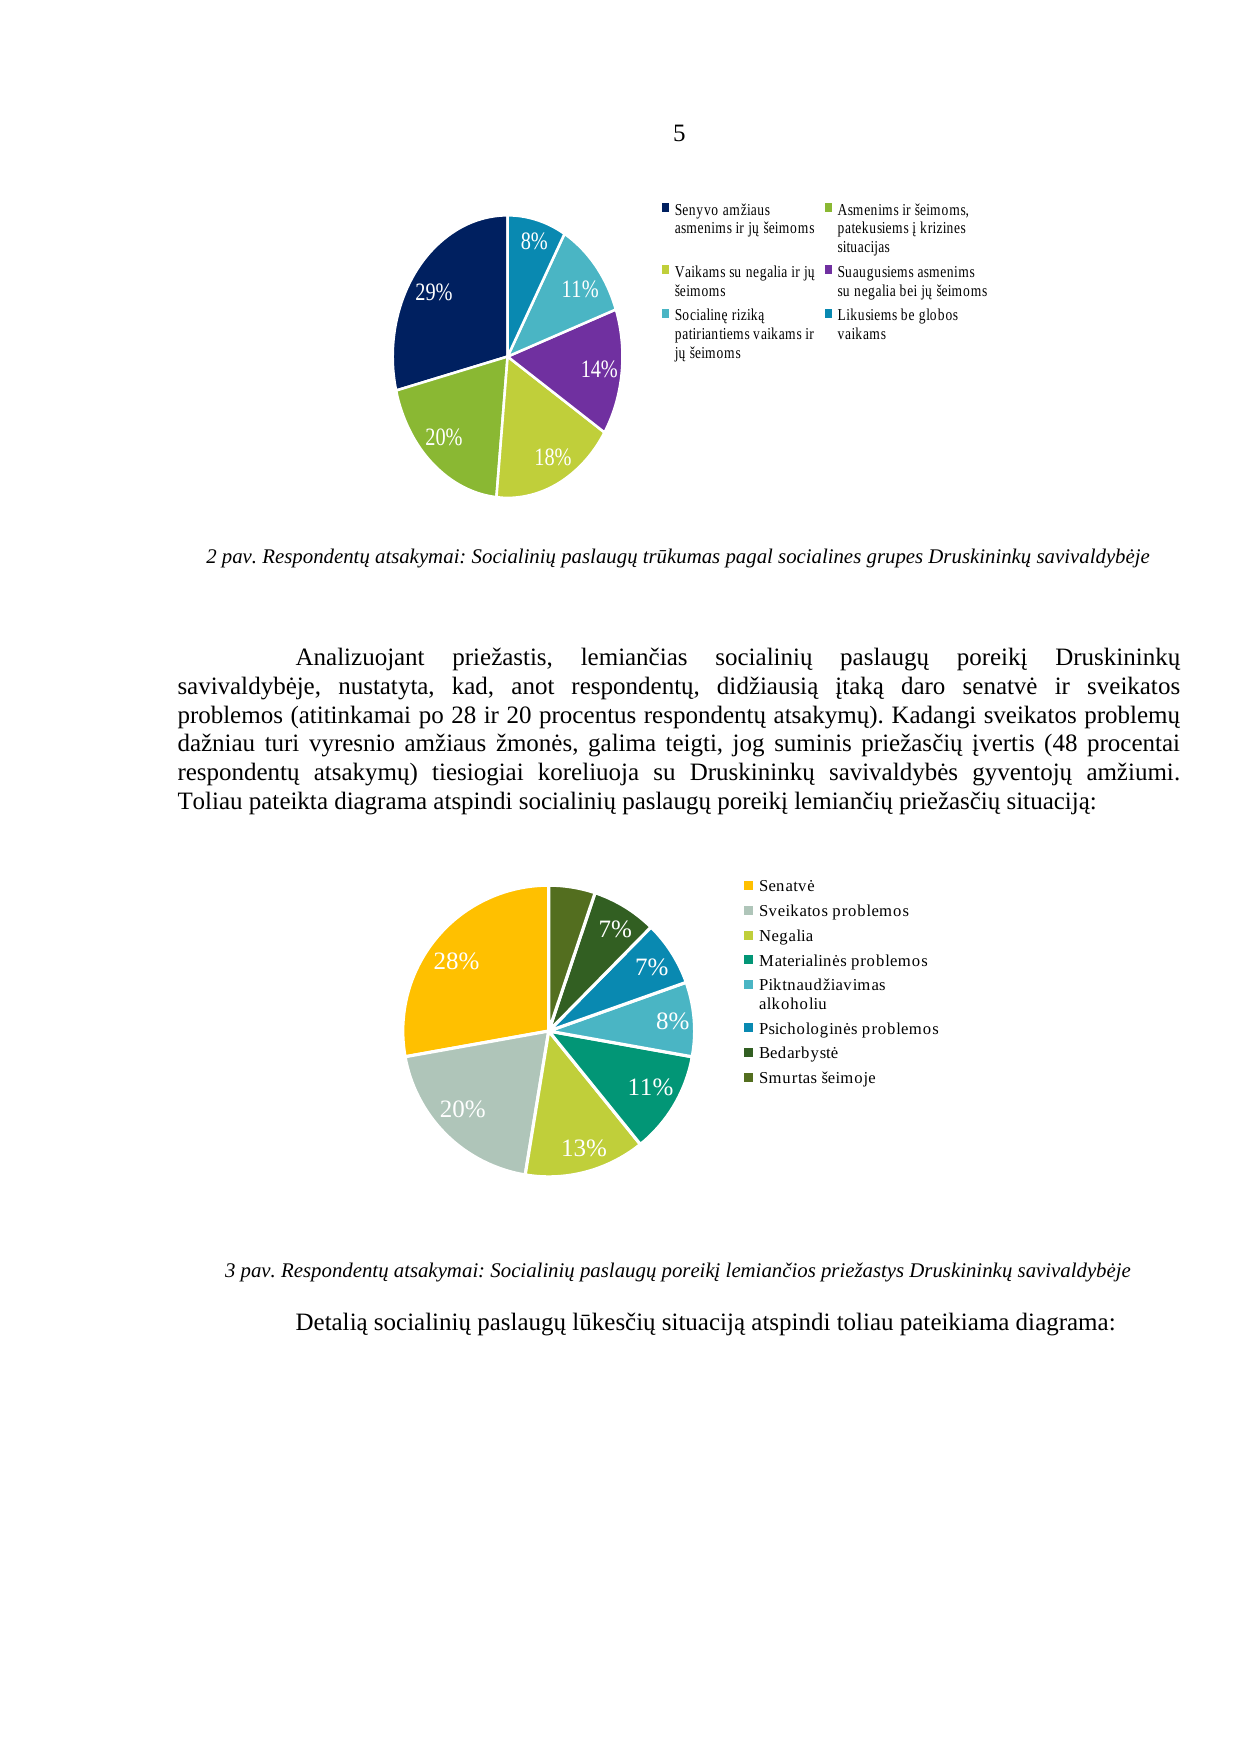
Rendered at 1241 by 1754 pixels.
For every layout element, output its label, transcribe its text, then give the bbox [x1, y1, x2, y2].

text 3 pav. Respondentų atsakymai: Socialinių paslaugų poreikį lemiančios priežastys Druskininkų savivaldybėje [177, 1258, 1181, 1282]
text 2 pav. Respondentų atsakymai: Socialinių paslaugų trūkumas pagal socialines grupes Druskininkų savivaldybėje [177, 544, 1181, 568]
text Detalią socialinių paslaugų lūkesčių situaciją atspindi toliau pateikiama diagrama: [177, 1307, 1181, 1336]
text Analizuojant priežastis, lemiančias socialinių paslaugų poreikį Druskininkų savivaldybėje, nustatyta, kad, anot respondentų, didžiausią įtaką daro senatvė ir sveikatos problemos (atitinkamai po 28 ir 20 procentus respondentų atsakymų). Kadangi sveikatos problemų dažniau turi vyresnio amžiaus žmonės, galima teigti, jog suminis priežasčių įvertis (48 procentai respondentų atsakymų) tiesiogiai koreliuoja su Druskininkų savivaldybės gyventojų amžiumi. Toliau pateikta diagrama atspindi socialinių paslaugų poreikį lemiančių priežasčių situaciją: [177, 642, 1181, 815]
